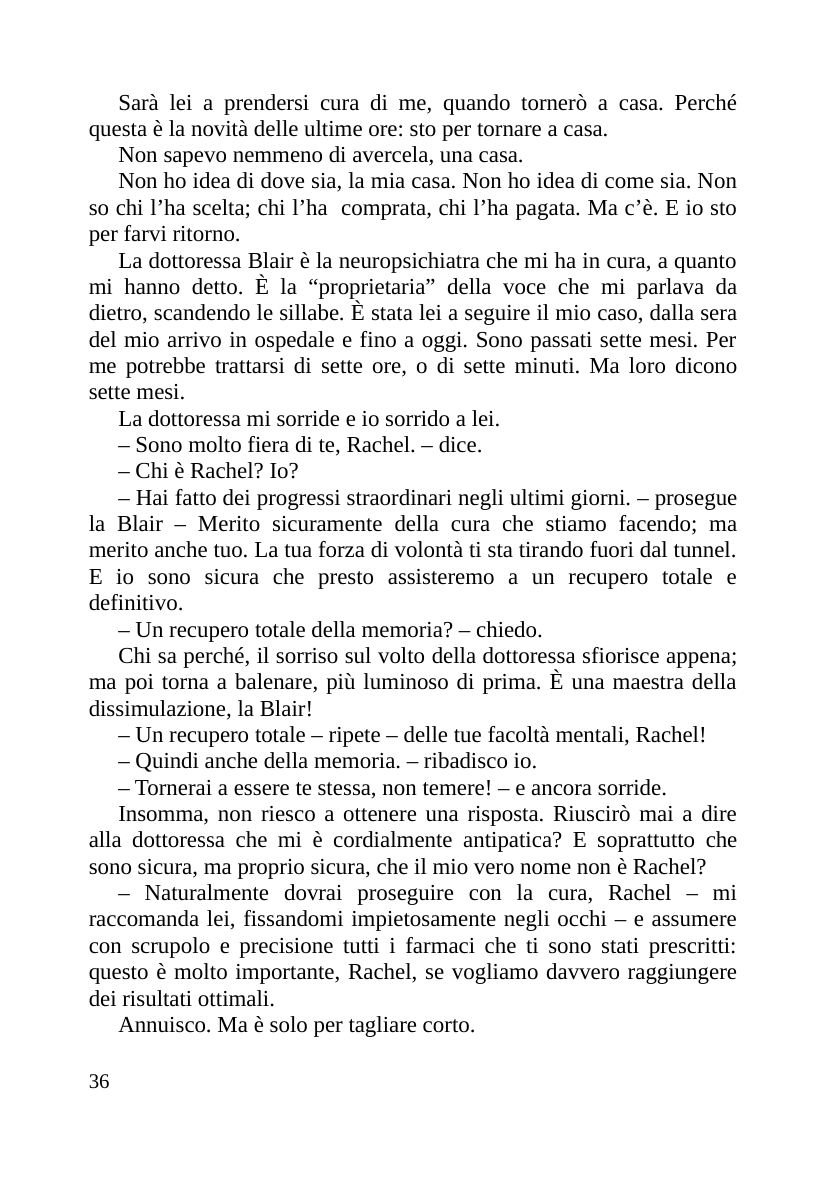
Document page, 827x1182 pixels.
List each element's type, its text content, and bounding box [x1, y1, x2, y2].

text Non sapevo nemmeno di avercela, una casa. [88, 141, 738, 168]
text – Un recupero totale – ripete – delle tue facoltà mentali, Rachel! [88, 721, 738, 747]
text – Naturalmente dovrai proseguire con la cura, Rachel – mi raccomanda lei, fissandomi impietosamente negli occhi – e assumere con scrupolo e precisione tutti i farmaci che ti sono stati prescritti: questo è molto importante, Rachel, se vogliamo davvero raggiungere dei risultati ottimali. [88, 879, 738, 1011]
text – Hai fatto dei progressi straordinari negli ultimi giorni. – prosegue la Blair – Merito sicuramente della cura che stiamo facendo; ma merito anche tuo. La tua forza di volontà ti sta tirando fuori dal tunnel. E io sono sicura che presto assisteremo a un recupero totale e definitivo. [88, 484, 738, 616]
text Annuisco. Ma è solo per tagliare corto. [88, 1011, 738, 1037]
text Sarà lei a prendersi cura di me, quando tornerò a casa. Perché questa è la novità delle ultime ore: sto per tornare a casa. [88, 88, 738, 141]
text – Un recupero totale della memoria? – chiedo. [88, 616, 738, 642]
text – Chi è Rachel? Io? [88, 457, 738, 484]
text La dottoressa Blair è la neuropsichiatra che mi ha in cura, a quanto mi hanno detto. È la “proprietaria” della voce che mi parlava da dietro, scandendo le sillabe. È stata lei a seguire il mio caso, dalla sera del mio arrivo in ospedale e fino a oggi. Sono passati sette mesi. Per me potrebbe trattarsi di sette ore, o di sette minuti. Ma loro dicono sette mesi. [88, 247, 738, 405]
text – Sono molto fiera di te, Rachel. – dice. [88, 431, 738, 457]
text La dottoressa mi sorride e io sorrido a lei. [88, 405, 738, 431]
text – Tornerai a essere te stessa, non temere! – e ancora sorride. [88, 774, 738, 800]
text Chi sa perché, il sorriso sul volto della dottoressa sfiorisce appena; ma poi torna a balenare, più luminoso di prima. È una maestra della dissimulazione, la Blair! [88, 642, 738, 721]
text Insomma, non riesco a ottenere una risposta. Riuscirò mai a dire alla dottoressa che mi è cordialmente antipatica? E soprattutto che sono sicura, ma proprio sicura, che il mio vero nome non è Rachel? [88, 800, 738, 879]
text – Quindi anche della memoria. – ribadisco io. [88, 747, 738, 774]
text Non ho idea di dove sia, la mia casa. Non ho idea di come sia. Non so chi l’ha scelta; chi l’ha comprata, chi l’ha pagata. Ma c’è. E io sto per farvi ritorno. [88, 168, 738, 247]
